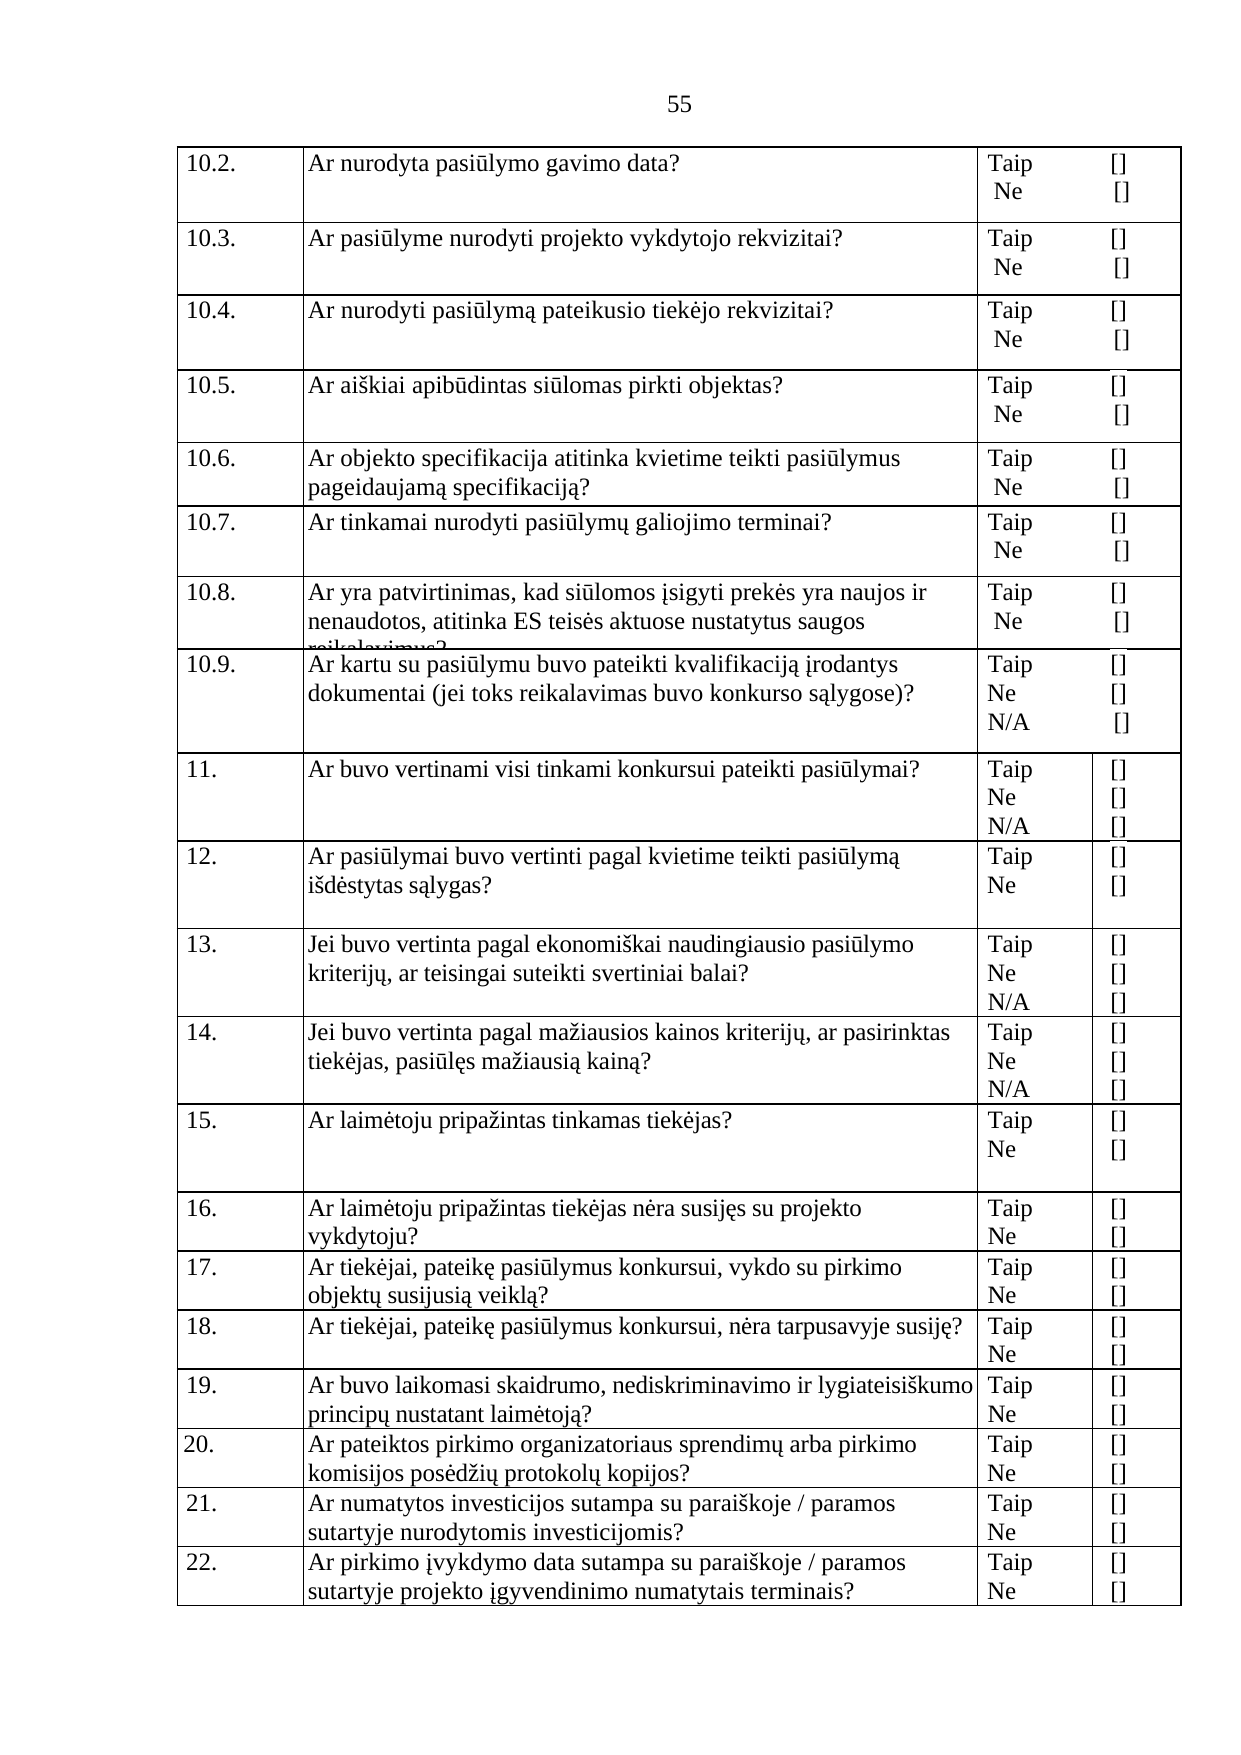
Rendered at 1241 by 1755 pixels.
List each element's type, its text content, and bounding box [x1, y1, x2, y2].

table_cell Taip Ne [978, 1311, 1092, 1368]
table_cell 13. [178, 929, 303, 1016]
table_cell 17. [178, 1252, 303, 1309]
table_cell Taip Ne [978, 1547, 1092, 1604]
table_cell 10.9. [178, 650, 303, 752]
table_cell 10.3. [178, 223, 303, 294]
table_cell [] [] [1093, 371, 1180, 442]
table_cell Ar kartu su pasiūlymu buvo pateikti kvalifikaciją įrodantys dokumentai (jei toks reikalavimas buvo konkurso sąlygose)? [304, 650, 977, 752]
table_cell 10.7. [178, 507, 303, 576]
table_cell Taip Ne [978, 842, 1092, 928]
table_cell Taip Ne [978, 1370, 1092, 1427]
table_cell Ar buvo vertinami visi tinkami konkursui pateikti pasiūlymai? [304, 754, 977, 840]
table_cell 11. [178, 754, 303, 840]
table_cell [] [] [1093, 842, 1180, 928]
table_cell 14. [178, 1017, 303, 1103]
table_cell [] [] [] [1093, 929, 1180, 1016]
table_cell Jei buvo vertinta pagal ekonomiškai naudingiausio pasiūlymo kriterijų, ar teisingai suteikti svertiniai balai? [304, 929, 977, 1016]
table_cell Ar yra patvirtinimas, kad siūlomos įsigyti prekės yra naujos ir nenaudotos, atitinka ES teisės aktuose nustatytus saugos reikalavimus? [304, 577, 977, 648]
table_cell Ar pateiktos pirkimo organizatoriaus sprendimų arba pirkimo komisijos posėdžių protokolų kopijos? [304, 1429, 977, 1486]
table_cell [] [] [1093, 1252, 1180, 1309]
table_cell 10.2. [178, 148, 303, 222]
table_cell Taip Ne [978, 1429, 1092, 1486]
table_cell Taip Ne [978, 577, 1092, 648]
table_cell Ar aiškiai apibūdintas siūlomas pirkti objektas? [304, 371, 977, 442]
table_cell Taip Ne N/A [978, 754, 1092, 840]
table_cell Taip Ne N/A [978, 650, 1092, 752]
table_cell Ar tinkamai nurodyti pasiūlymų galiojimo terminai? [304, 507, 977, 576]
table_cell [] [] [1093, 223, 1180, 294]
table_cell [] [] [1093, 507, 1180, 576]
table_cell Ar objekto specifikacija atitinka kvietime teikti pasiūlymus pageidaujamą specifikaciją? [304, 443, 977, 505]
table_cell 22. [178, 1547, 303, 1604]
table_cell [] [] [] [1093, 1017, 1180, 1103]
table_cell [] [] [1093, 1193, 1180, 1250]
table_cell Taip Ne [978, 1105, 1092, 1191]
table_cell 19. [178, 1370, 303, 1427]
table_cell Ar buvo laikomasi skaidrumo, nediskriminavimo ir lygiateisiškumo principų nustatant laimėtoją? [304, 1370, 977, 1427]
table_cell Taip Ne N/A [978, 1017, 1092, 1103]
table_cell [] [] [1093, 1488, 1180, 1546]
table_cell Taip Ne [978, 443, 1092, 505]
table_cell 12. [178, 842, 303, 928]
table_cell 21. [178, 1488, 303, 1546]
table_cell Taip Ne [978, 223, 1092, 294]
table_cell [] [] [1093, 148, 1180, 222]
table_cell [] [] [1093, 1311, 1180, 1368]
table_cell Ar laimėtoju pripažintas tiekėjas nėra susijęs su projekto vykdytoju? [304, 1193, 977, 1250]
table_cell 20. [178, 1429, 303, 1486]
table_cell [] [] [1093, 1547, 1180, 1604]
table_cell 18. [178, 1311, 303, 1368]
table_cell Taip Ne [978, 148, 1092, 222]
table_cell 10.8. [178, 577, 303, 648]
table_cell [] [] [1093, 1429, 1180, 1486]
table_cell Ar pasiūlyme nurodyti projekto vykdytojo rekvizitai? [304, 223, 977, 294]
table_cell Ar tiekėjai, pateikę pasiūlymus konkursui, nėra tarpusavyje susiję? [304, 1311, 977, 1368]
table_cell Taip Ne [978, 1252, 1092, 1309]
table_cell Ar laimėtoju pripažintas tinkamas tiekėjas? [304, 1105, 977, 1191]
table_cell [] [] [1093, 443, 1180, 505]
table_cell [] [] [1093, 1105, 1180, 1191]
table_cell Taip Ne [978, 1193, 1092, 1250]
table_cell [] [] [] [1093, 754, 1180, 840]
table_cell [] [] [1093, 577, 1180, 648]
table_cell Ar pasiūlymai buvo vertinti pagal kvietime teikti pasiūlymą išdėstytas sąlygas? [304, 842, 977, 928]
table_cell Taip Ne [978, 507, 1092, 576]
table_cell [] [] [1093, 1370, 1180, 1427]
table_cell 10.5. [178, 371, 303, 442]
table_cell [] [] [] [1093, 650, 1180, 752]
table_cell Ar pirkimo įvykdymo data sutampa su paraiškoje / paramos sutartyje projekto įgyvendinimo numatytais terminais? [304, 1547, 977, 1604]
table_cell Ar nurodyta pasiūlymo gavimo data? [304, 148, 977, 222]
table_cell 10.6. [178, 443, 303, 505]
table_cell Taip Ne N/A [978, 929, 1092, 1016]
table_cell Ar numatytos investicijos sutampa su paraiškoje / paramos sutartyje nurodytomis investicijomis? [304, 1488, 977, 1546]
table_cell Ar nurodyti pasiūlymą pateikusio tiekėjo rekvizitai? [304, 296, 977, 369]
table_cell Taip Ne [978, 1488, 1092, 1546]
table_cell 16. [178, 1193, 303, 1250]
table_cell [] [] [1093, 296, 1180, 369]
table_cell Jei buvo vertinta pagal mažiausios kainos kriterijų, ar pasirinktas tiekėjas, pasiūlęs mažiausią kainą? [304, 1017, 977, 1103]
table_cell 10.4. [178, 296, 303, 369]
table_cell Taip Ne [978, 371, 1092, 442]
table_cell Taip Ne [978, 296, 1092, 369]
table_cell Ar tiekėjai, pateikę pasiūlymus konkursui, vykdo su pirkimo objektų susijusią veiklą? [304, 1252, 977, 1309]
table_cell 15. [178, 1105, 303, 1191]
